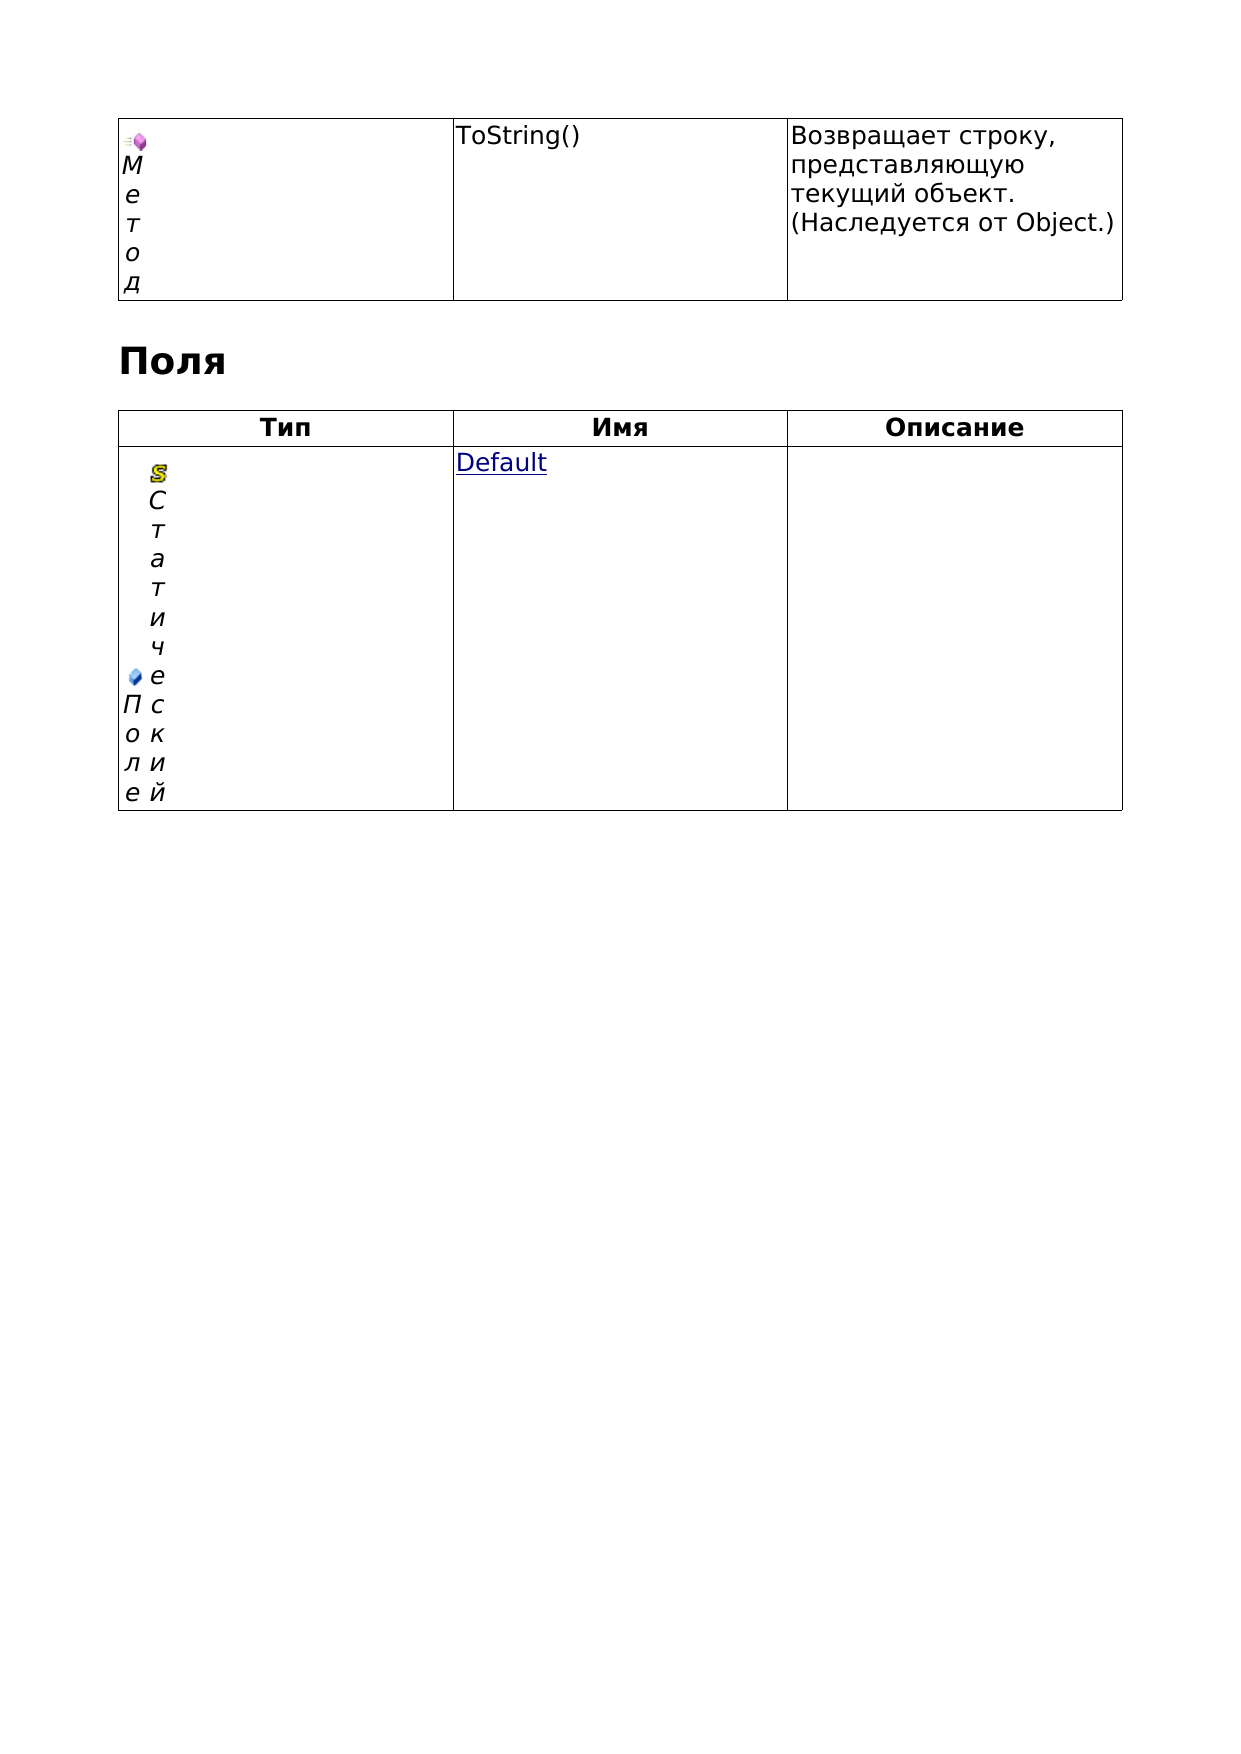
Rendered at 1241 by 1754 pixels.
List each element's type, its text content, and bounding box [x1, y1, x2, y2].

picture [146, 461, 172, 486]
table_header Тип [119, 411, 453, 446]
table_header Имя [454, 411, 787, 446]
table_cell Возвращает строку, представляющую текущий объект. (Наследуется от Object.) [788, 119, 1122, 299]
picture [121, 665, 146, 691]
table_cell ToString() [454, 119, 787, 299]
table_header Описание [788, 411, 1122, 446]
table_cell [119, 119, 453, 299]
table_cell Default [454, 447, 787, 810]
subtitle Поля [118, 339, 1122, 383]
picture [121, 133, 147, 151]
table_cell [788, 447, 1122, 810]
table_cell [119, 447, 453, 810]
